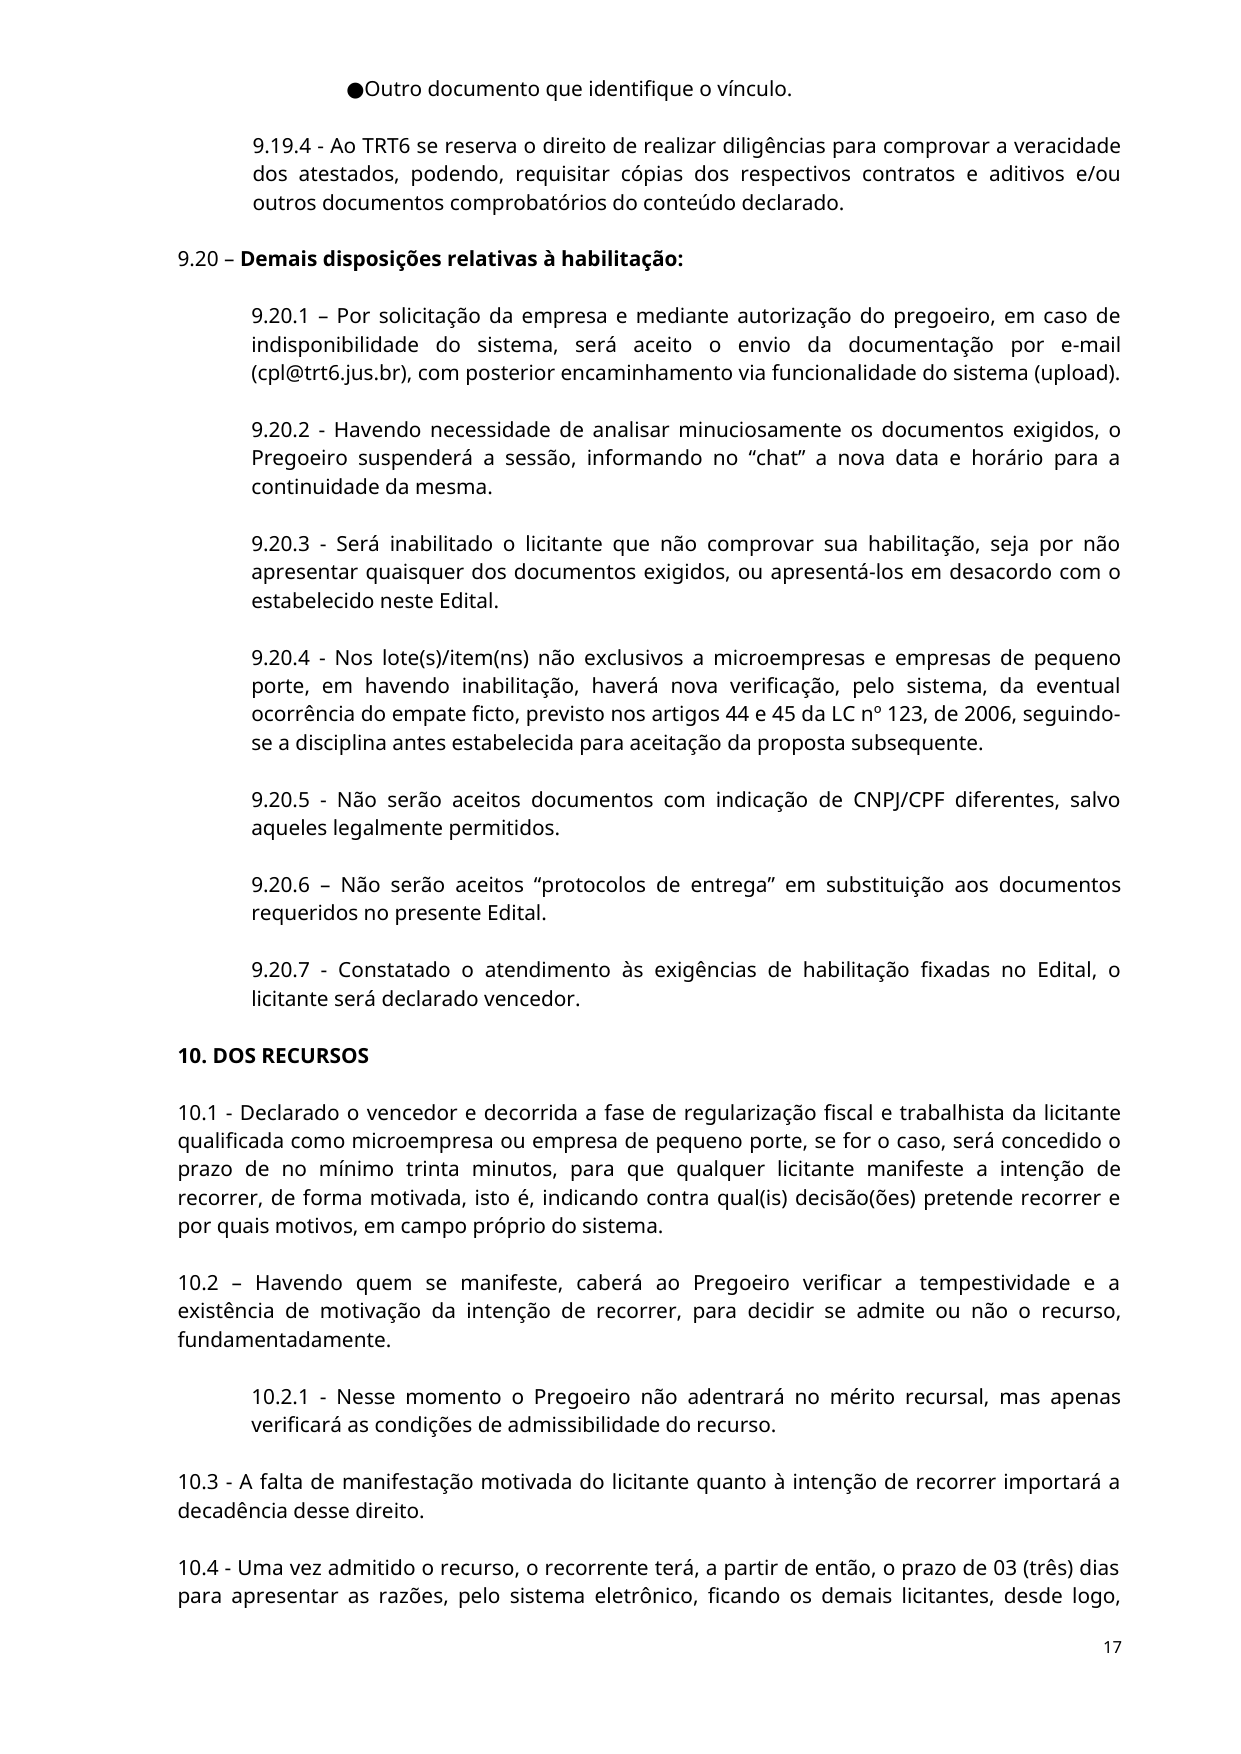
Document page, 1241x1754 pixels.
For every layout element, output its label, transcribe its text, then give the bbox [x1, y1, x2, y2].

text 10.4 - Uma vez admitido o recurso, o recorrente terá, a partir de então, o prazo de 03 (três) dias para apresentar as razões, pelo sistema eletrônico, ficando os demais licitantes, desde logo, [177, 1553, 1122, 1609]
text 9.20.3 - Será inabilitado o licitante que não comprovar sua habilitação, seja por não apresentar quaisquer dos documentos exigidos, ou apresentá-los em desacordo com o estabelecido neste Edital. [251, 529, 1122, 614]
text ●Outro documento que identifique o vínculo. [346, 74, 1122, 102]
text 9.20.7 - Constatado o atendimento às exigências de habilitação fixadas no Edital, o licitante será declarado vencedor. [251, 955, 1122, 1012]
text 10.1 - Declarado o vencedor e decorrida a fase de regularização fiscal e trabalhista da licitante qualificada como microempresa ou empresa de pequeno porte, se for o caso, será concedido o prazo de no mínimo trinta minutos, para que qualquer licitante manifeste a intenção de recorrer, de forma motivada, isto é, indicando contra qual(is) decisão(ões) pretende recorrer e por quais motivos, em campo próprio do sistema. [177, 1098, 1122, 1240]
list 9.20.5 - Não serão aceitos documentos com indicação de CNPJ/CPF diferentes, salvo aqueles legalmente permitidos. [251, 785, 1122, 842]
text 9.20.6 – Não serão aceitos “protocolos de entrega” em substituição aos documentos requeridos no presente Edital. [251, 870, 1122, 927]
text 9.20.1 – Por solicitação da empresa e mediante autorização do pregoeiro, em caso de indisponibilidade do sistema, será aceito o envio da documentação por e-mail (cpl@trt6.jus.br), com posterior encaminhamento via funcionalidade do sistema (upload). [251, 301, 1122, 387]
text 9.20.4 - Nos lote(s)/item(ns) não exclusivos a microempresas e empresas de pequeno porte, em havendo inabilitação, haverá nova verificação, pelo sistema, da eventual ocorrência do empate ficto, previsto nos artigos 44 e 45 da LC nº 123, de 2006, seguindo-se a disciplina antes estabelecida para aceitação da proposta subsequente. [251, 643, 1122, 756]
text 9.20.2 - Havendo necessidade de analisar minuciosamente os documentos exigidos, o Pregoeiro suspenderá a sessão, informando no “chat” a nova data e horário para a continuidade da mesma. [251, 415, 1122, 500]
text 10. DOS RECURSOS [177, 1041, 1122, 1069]
text 10.2.1 - Nesse momento o Pregoeiro não adentrará no mérito recursal, mas apenas verificará as condições de admissibilidade do recurso. [251, 1382, 1122, 1439]
text 10.2 – Havendo quem se manifeste, caberá ao Pregoeiro verificar a tempestividade e a existência de motivação da intenção de recorrer, para decidir se admite ou não o recurso, fundamentadamente. [177, 1268, 1122, 1353]
text 9.19.4 - Ao TRT6 se reserva o direito de realizar diligências para comprovar a veracidade dos atestados, podendo, requisitar cópias dos respectivos contratos e aditivos e/ou outros documentos comprobatórios do conteúdo declarado. [252, 131, 1122, 216]
text 10.3 - A falta de manifestação motivada do licitante quanto à intenção de recorrer importará a decadência desse direito. [177, 1467, 1122, 1524]
text 9.20 – Demais disposições relativas à habilitação: [177, 244, 1122, 273]
